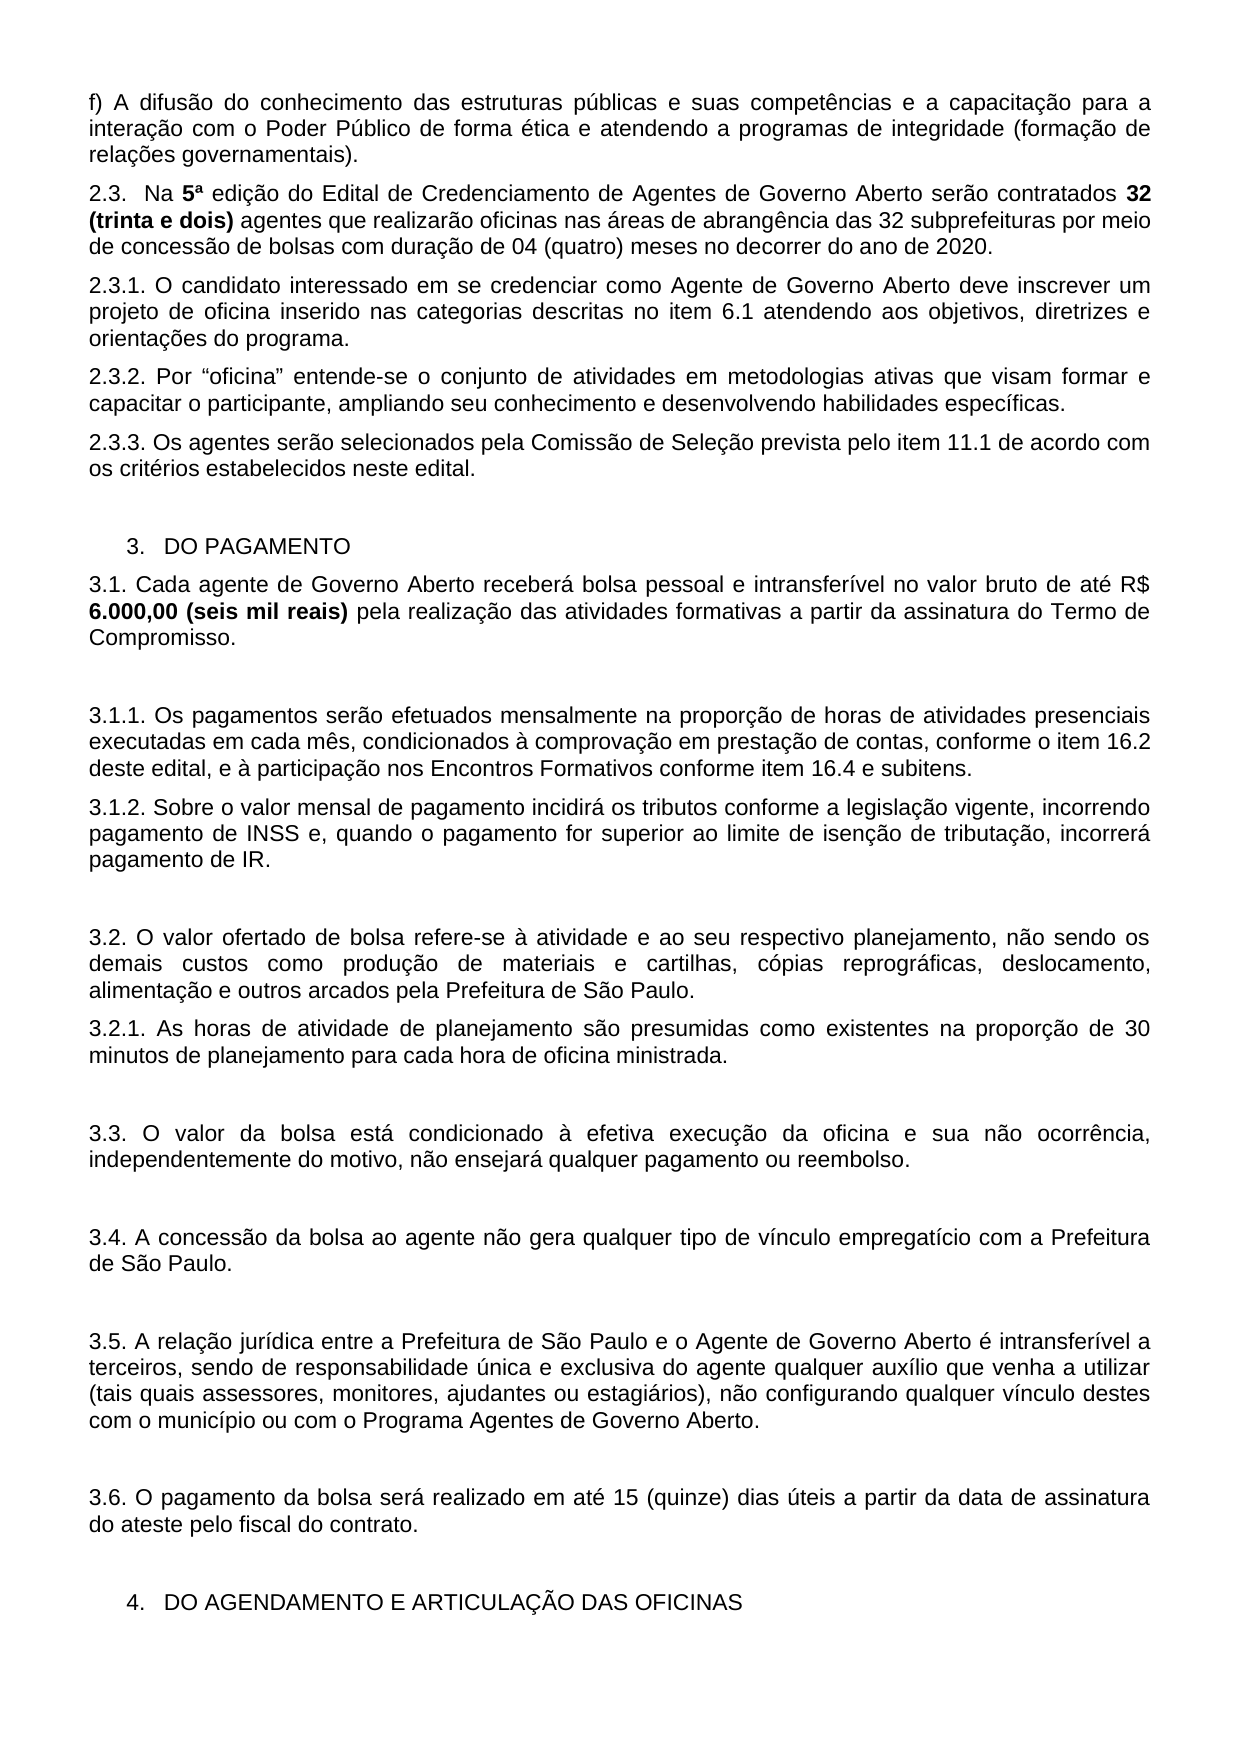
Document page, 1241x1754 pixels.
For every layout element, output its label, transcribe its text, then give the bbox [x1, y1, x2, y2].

text 3.4. A concessão da bolsa ao agente não gera qualquer tipo de vínculo empregatício com a Prefeitura de São Paulo. [89, 1223, 1152, 1276]
list DO PAGAMENTO [126, 533, 1152, 559]
text 3.2. O valor ofertado de bolsa refere-se à atividade e ao seu respectivo planejamento, não sendo os demais custos como produção de materiais e cartilhas, cópias reprográficas, deslocamento, alimentação e outros arcados pela Prefeitura de São Paulo. [89, 924, 1152, 1003]
text 3.2.1. As horas de atividade de planejamento são presumidas como existentes na proporção de 30 minutos de planejamento para cada hora de oficina ministrada. [89, 1015, 1152, 1068]
text 2.3.2. Por “oficina” entende-se o conjunto de atividades em metodologias ativas que visam formar e capacitar o participante, ampliando seu conhecimento e desenvolvendo habilidades específicas. [89, 363, 1152, 416]
text 3.1.2. Sobre o valor mensal de pagamento incidirá os tributos conforme a legislação vigente, incorrendo pagamento de INSS e, quando o pagamento for superior ao limite de isenção de tributação, incorrerá pagamento de IR. [89, 793, 1152, 872]
text 3.1. Cada agente de Governo Aberto receberá bolsa pessoal e intransferível no valor bruto de até R$ 6.000,00 (seis mil reais) pela realização das atividades formativas a partir da assinatura do Termo de Compromisso. [89, 571, 1152, 651]
text 2.3.3. Os agentes serão selecionados pela Comissão de Seleção prevista pelo item 11.1 de acordo com os critérios estabelecidos neste edital. [89, 428, 1152, 481]
text f) A difusão do conhecimento das estruturas públicas e suas competências e a capacitação para a interação com o Poder Público de forma ética e atendendo a programas de integridade (formação de relações governamentais). [89, 89, 1152, 168]
list DO AGENDAMENTO E ARTICULAÇÃO DAS OFICINAS [126, 1588, 1152, 1615]
text 3.3. O valor da bolsa está condicionado à efetiva execução da oficina e sua não ocorrência, independentemente do motivo, não ensejará qualquer pagamento ou reembolso. [89, 1119, 1152, 1172]
text 3.6. O pagamento da bolsa será realizado em até 15 (quinze) dias úteis a partir da data de assinatura do ateste pelo fiscal do contrato. [89, 1484, 1152, 1537]
text 3.1.1. Os pagamentos serão efetuados mensalmente na proporção de horas de atividades presenciais executadas em cada mês, condicionados à comprovação em prestação de contas, conforme o item 16.2 deste edital, e à participação nos Encontros Formativos conforme item 16.4 e subitens. [89, 702, 1152, 781]
text 3.5. A relação jurídica entre a Prefeitura de São Paulo e o Agente de Governo Aberto é intransferível a terceiros, sendo de responsabilidade única e exclusiva do agente qualquer auxílio que venha a utilizar (tais quais assessores, monitores, ajudantes ou estagiários), não configurando qualquer vínculo destes com o município ou com o Programa Agentes de Governo Aberto. [89, 1328, 1152, 1433]
text 2.3. Na 5ª edição do Edital de Credenciamento de Agentes de Governo Aberto serão contratados 32 (trinta e dois) agentes que realizarão oficinas nas áreas de abrangência das 32 subprefeituras por meio de concessão de bolsas com duração de 04 (quatro) meses no decorrer do ano de 2020. [89, 180, 1152, 259]
text 2.3.1. O candidato interessado em se credenciar como Agente de Governo Aberto deve inscrever um projeto de oficina inserido nas categorias descritas no item 6.1 atendendo aos objetivos, diretrizes e orientações do programa. [89, 272, 1152, 351]
